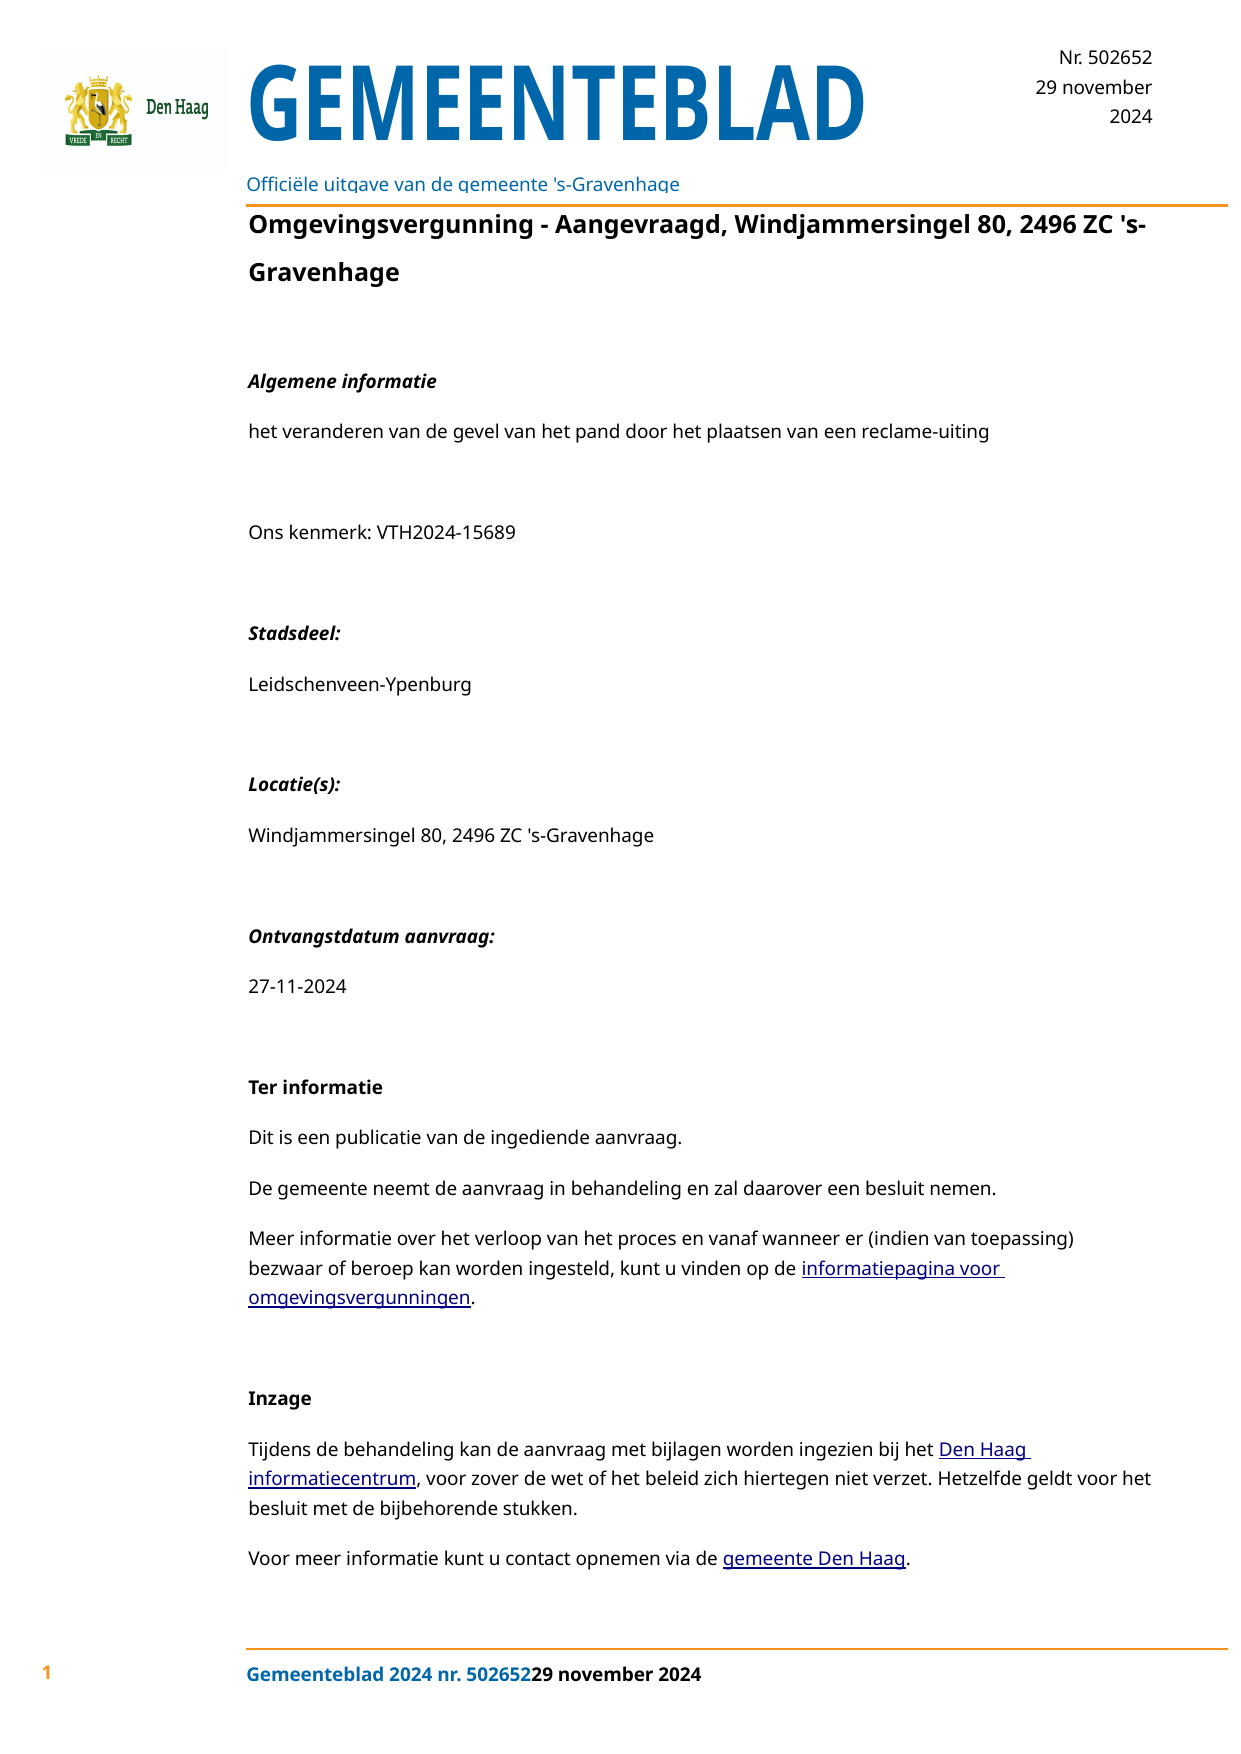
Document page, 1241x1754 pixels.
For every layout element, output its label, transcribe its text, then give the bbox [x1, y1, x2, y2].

text Tijdens de behandeling kan de aanvraag met bijlagen worden ingezien bij het Den Haag informatiecentrum, voor zover de wet of het beleid zich hiertegen niet verzet. Hetzelfde geldt voor het besluit met de bijbehorende stukken. [248, 1436, 1152, 1521]
text Stadsdeel: [248, 620, 1152, 646]
text Algemene informatie [248, 368, 1152, 394]
text Locatie(s): [248, 772, 1152, 797]
text Windjammersingel 80, 2496 ZC 's-Gravenhage [248, 822, 1152, 848]
text het veranderen van de gevel van het pand door het plaatsen van een reclame-uiting [248, 419, 1152, 444]
text Ter informatie [248, 1074, 1152, 1100]
text Omgevingsvergunning - Aangevraagd, Windjammersingel 80, 2496 ZC 's-Gravenhage [248, 207, 1152, 288]
text Leidschenveen-Ypenburg [248, 671, 1152, 697]
text Meer informatie over het verloop van het proces en vanaf wanneer er (indien van toepassing) bezwaar of beroep kan worden ingesteld, kunt u vinden op de informatiepagina voor omgevingsvergunningen. [248, 1225, 1152, 1310]
text 27-11-2024 [248, 973, 1152, 999]
text Ontvangstdatum aanvraag: [248, 923, 1152, 949]
text Voor meer informatie kunt u contact opnemen via de gemeente Den Haag. [248, 1545, 1152, 1571]
text Dit is een publicatie van de ingediende aanvraag. [248, 1124, 1152, 1150]
text Ons kenmerk: VTH2024-15689 [248, 519, 1152, 545]
text Inzage [248, 1385, 1152, 1411]
text De gemeente neemt de aanvraag in behandeling en zal daarover een besluit nemen. [248, 1175, 1152, 1201]
picture [41, 47, 231, 172]
